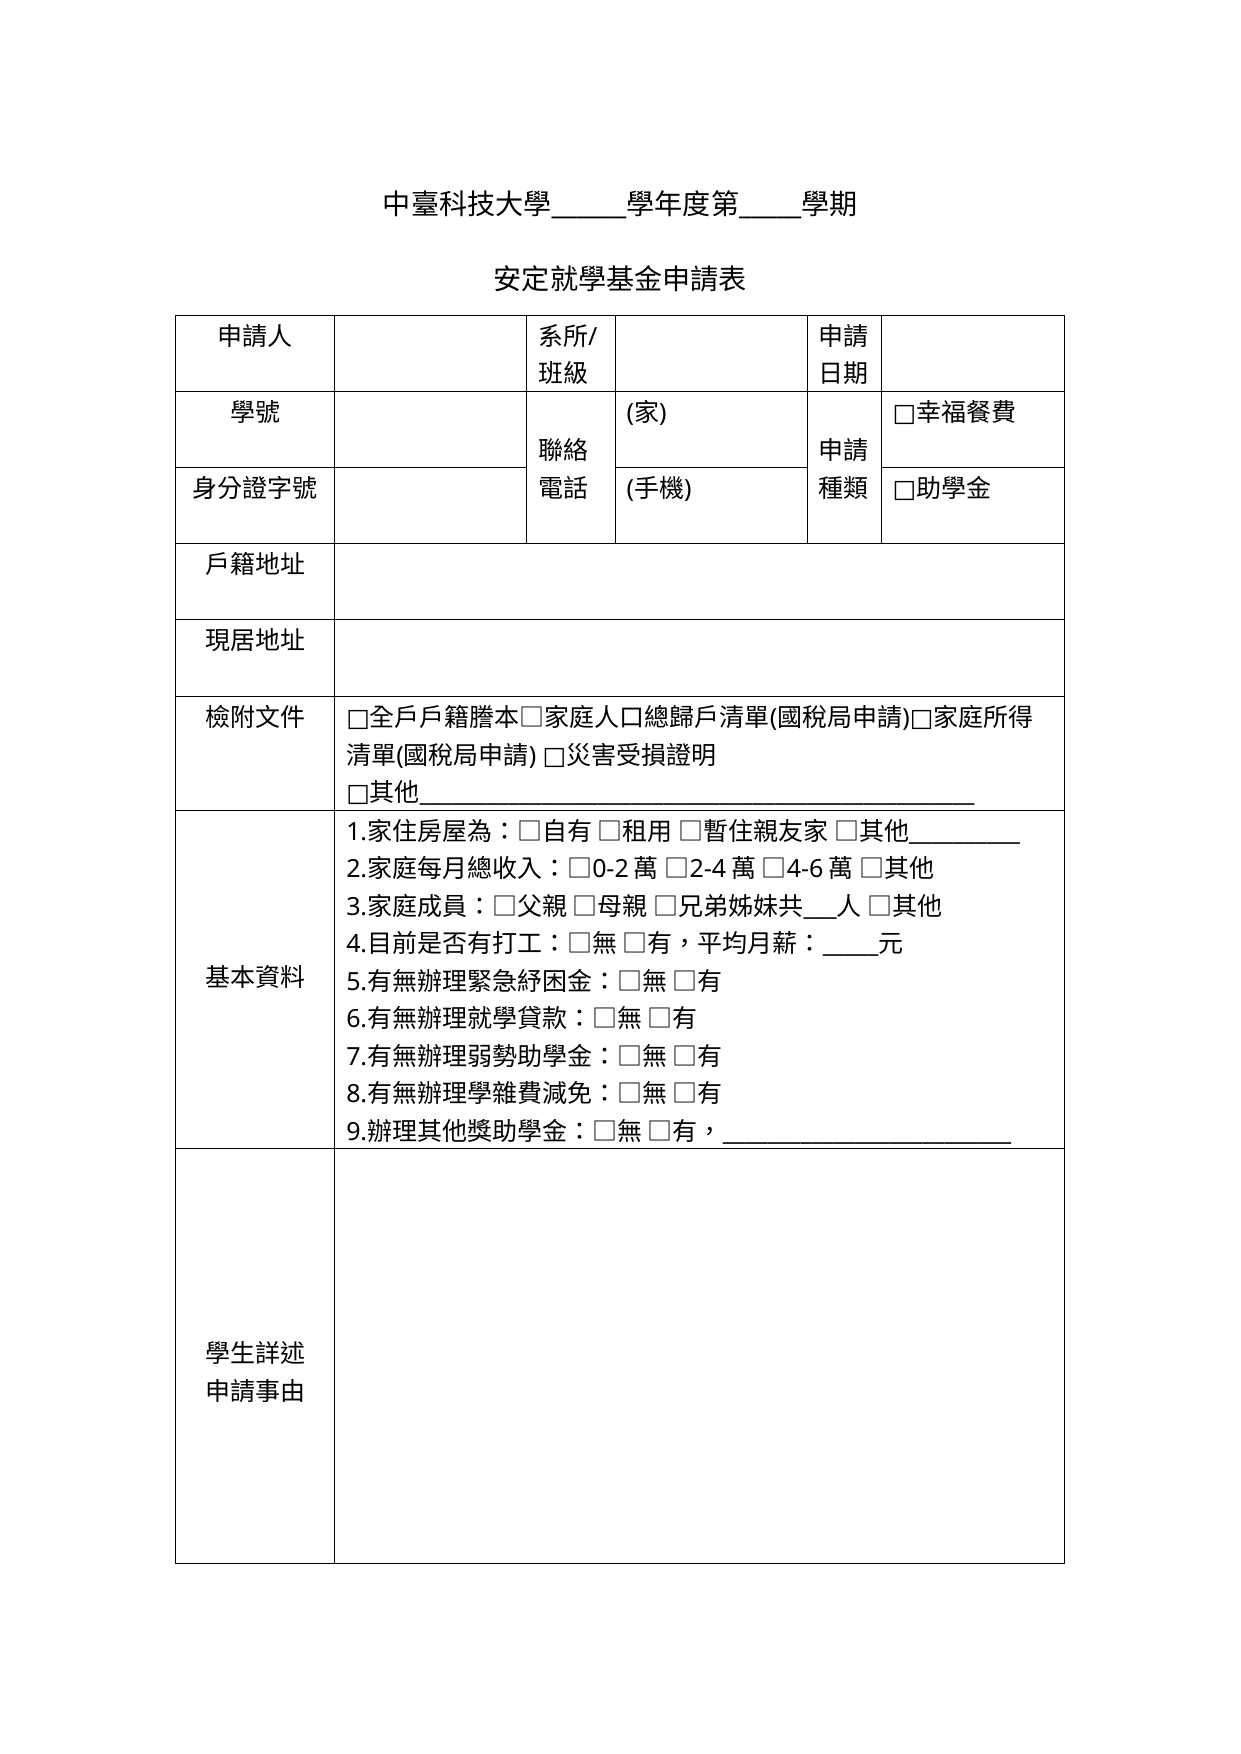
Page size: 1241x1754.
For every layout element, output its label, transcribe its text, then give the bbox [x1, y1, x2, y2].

table_header [882, 316, 1064, 391]
table_cell [335, 392, 526, 467]
table_cell [335, 1149, 1064, 1562]
table_cell [335, 468, 526, 542]
table_cell [335, 544, 1064, 619]
table_cell [335, 620, 1064, 696]
table_cell 聯絡電話 [527, 392, 615, 542]
table_cell 戶籍地址 [176, 544, 334, 619]
table_cell 身分證字號 [176, 468, 334, 542]
table_cell □助學金 [882, 468, 1064, 542]
table_cell (家) [616, 392, 807, 467]
table_cell 檢附文件 [176, 697, 334, 809]
text 中臺科技大學______學年度第_____學期 [187, 164, 1053, 239]
table_cell 申請 種類 [808, 392, 881, 542]
table_cell □幸福餐費 [882, 392, 1064, 467]
table_header 申請 日期 [808, 316, 881, 391]
text 安定就學基金申請表 [187, 239, 1053, 314]
table_header 申請人 [176, 316, 334, 391]
table_header [616, 316, 807, 391]
table_header [335, 316, 526, 391]
table_cell 學號 [176, 392, 334, 467]
table_cell 1.家住房屋為：□自有 □租用 □暫住親友家 □其他__________ 2.家庭每月總收入：□0-2萬 □2-4萬 □4-6萬 □其他 3.家庭成員：□父親 □母親 □兄弟姊妹共___人 □其他 4.目前是否有打工：□無 □有，平均月薪：_____元 5.有無辦理緊急紓困金：□無 □有 6.有無辦理就學貸款：□無 □有 7.有無辦理弱勢助學金：□無 □有 8.有無辦理學雜費減免：□無 □有 9.辦理其他獎助學金：□無 □有，__________________________ [335, 811, 1064, 1148]
table_cell (手機) [616, 468, 807, 542]
table_cell 現居地址 [176, 620, 334, 696]
table_cell □全戶戶籍謄本□家庭人口總歸戶清單(國稅局申請)□家庭所得清單(國稅局申請) □災害受損證明 □其他__________________________________________________ [335, 697, 1064, 809]
table_cell 基本資料 [176, 811, 334, 1148]
table_header 系所/ 班級 [527, 316, 615, 391]
table_cell 學生詳述 申請事由 [176, 1149, 334, 1562]
